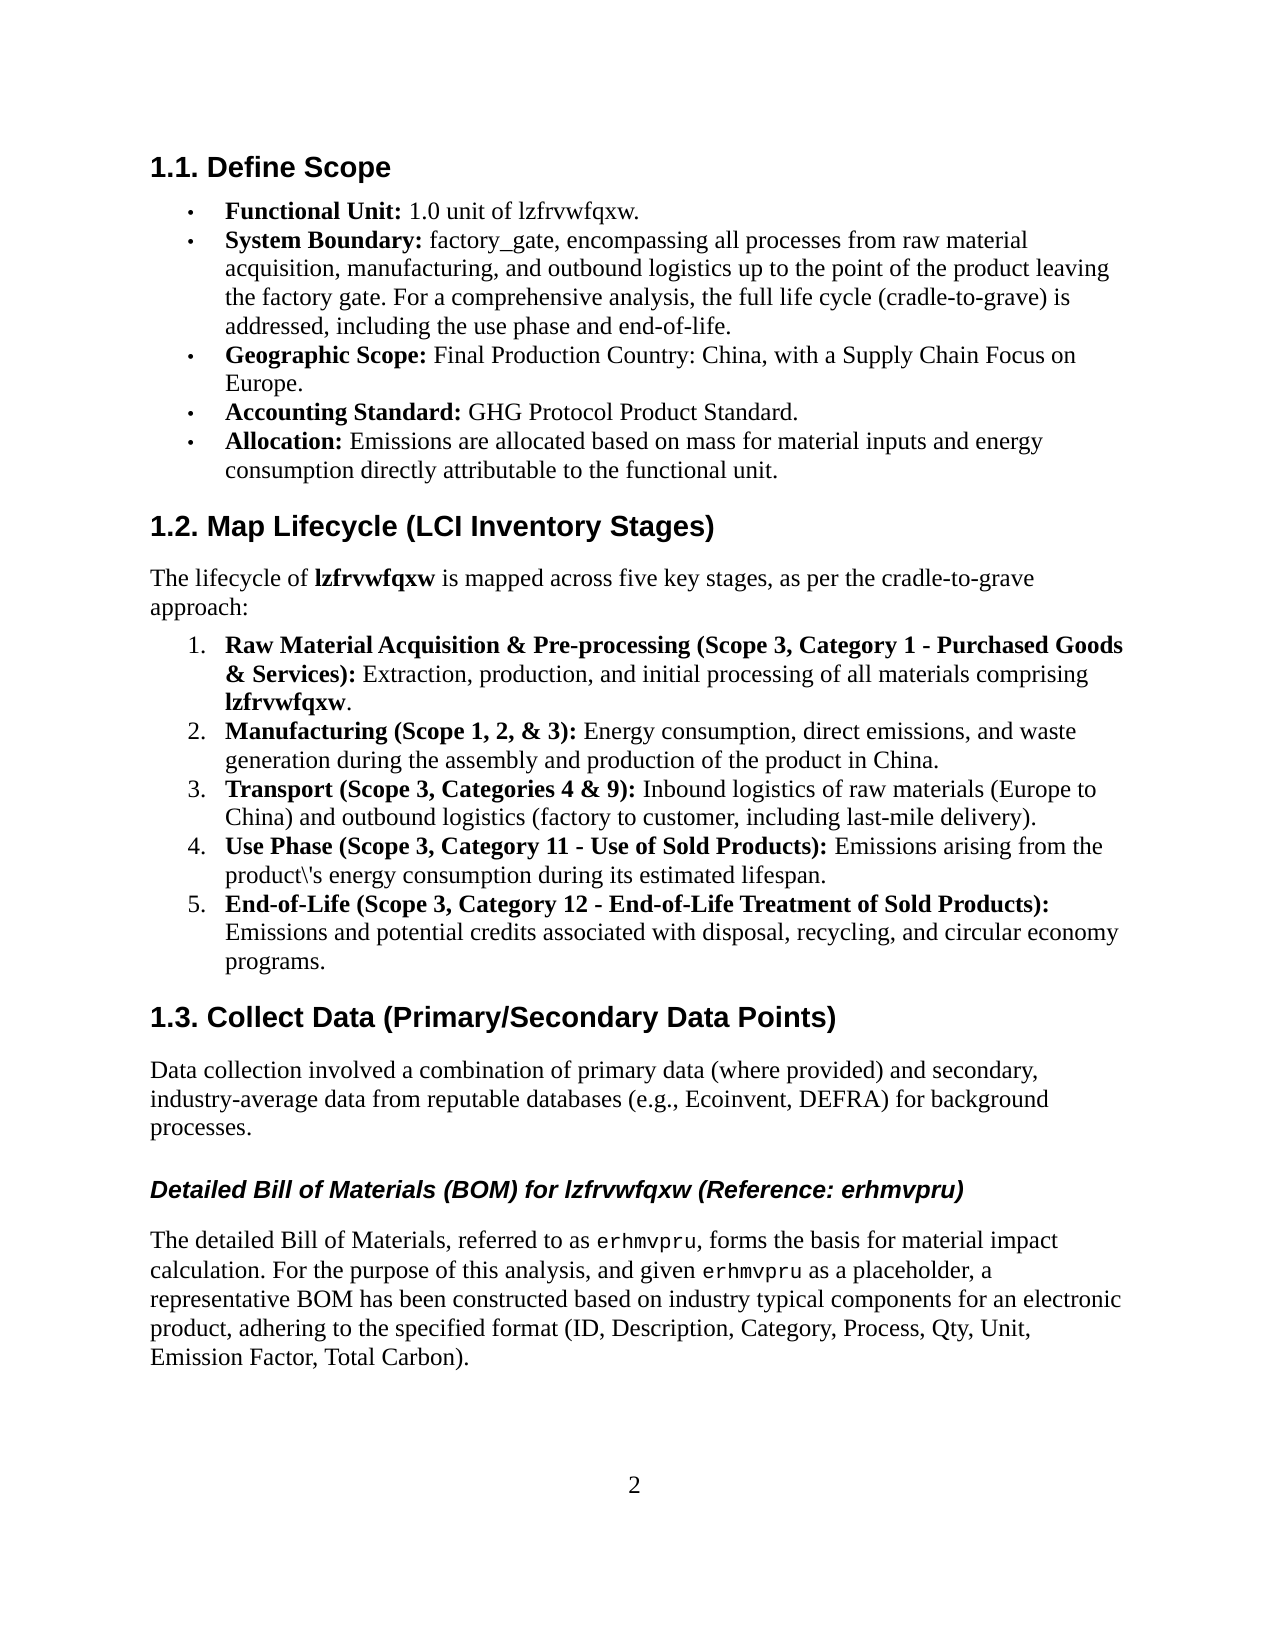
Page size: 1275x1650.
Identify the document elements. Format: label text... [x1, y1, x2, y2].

list Geographic Scope: Final Production Country: China, with a Supply Chain Focus on Europe. [187, 340, 1125, 397]
list Functional Unit: 1.0 unit of lzfrvwfqxw. [187, 196, 1125, 225]
text The detailed Bill of Materials, referred to as erhmvpru, forms the basis for material impact calculation. For the purpose of this analysis, and given erhmvpru as a placeholder, a representative BOM has been constructed based on industry typical components for an electronic product, adhering to the specified format (ID, Description, Category, Process, Qty, Unit, Emission Factor, Total Carbon). [150, 1225, 1125, 1371]
subtitle 1.1. Define Scope [150, 150, 1125, 183]
subtitle Detailed Bill of Materials (BOM) for lzfrvwfqxw (Reference: erhmvpru) [150, 1175, 1125, 1204]
subtitle 1.3. Collect Data (Primary/Secondary Data Points) [150, 1000, 1125, 1033]
list Raw Material Acquisition & Pre-processing (Scope 3, Category 1 - Purchased Goods & Services): Extraction, production, and initial processing of all materials comprising lzfrvwfqxw. [187, 630, 1125, 716]
list Accounting Standard: GHG Protocol Product Standard. [187, 397, 1125, 426]
list System Boundary: factory_gate, encompassing all processes from raw material acquisition, manufacturing, and outbound logistics up to the point of the product leaving the factory gate. For a comprehensive analysis, the full life cycle (cradle-to-grave) is addressed, including the use phase and end-of-life. [187, 225, 1125, 340]
text Data collection involved a combination of primary data (where provided) and secondary, industry-average data from reputable databases (e.g., Ecoinvent, DEFRA) for background processes. [150, 1055, 1125, 1141]
list Use Phase (Scope 3, Category 11 - Use of Sold Products): Emissions arising from the product\'s energy consumption during its estimated lifespan. [187, 831, 1125, 889]
list Transport (Scope 3, Categories 4 & 9): Inbound logistics of raw materials (Europe to China) and outbound logistics (factory to customer, including last-mile delivery). [187, 774, 1125, 831]
text The lifecycle of lzfrvwfqxw is mapped across five key stages, as per the cradle-to-grave approach: [150, 563, 1125, 621]
list Allocation: Emissions are allocated based on mass for material inputs and energy consumption directly attributable to the functional unit. [187, 426, 1125, 483]
list End-of-Life (Scope 3, Category 12 - End-of-Life Treatment of Sold Products): Emissions and potential credits associated with disposal, recycling, and circular economy programs. [187, 889, 1125, 975]
subtitle 1.2. Map Lifecycle (LCI Inventory Stages) [150, 508, 1125, 542]
list Manufacturing (Scope 1, 2, & 3): Energy consumption, direct emissions, and waste generation during the assembly and production of the product in China. [187, 716, 1125, 774]
